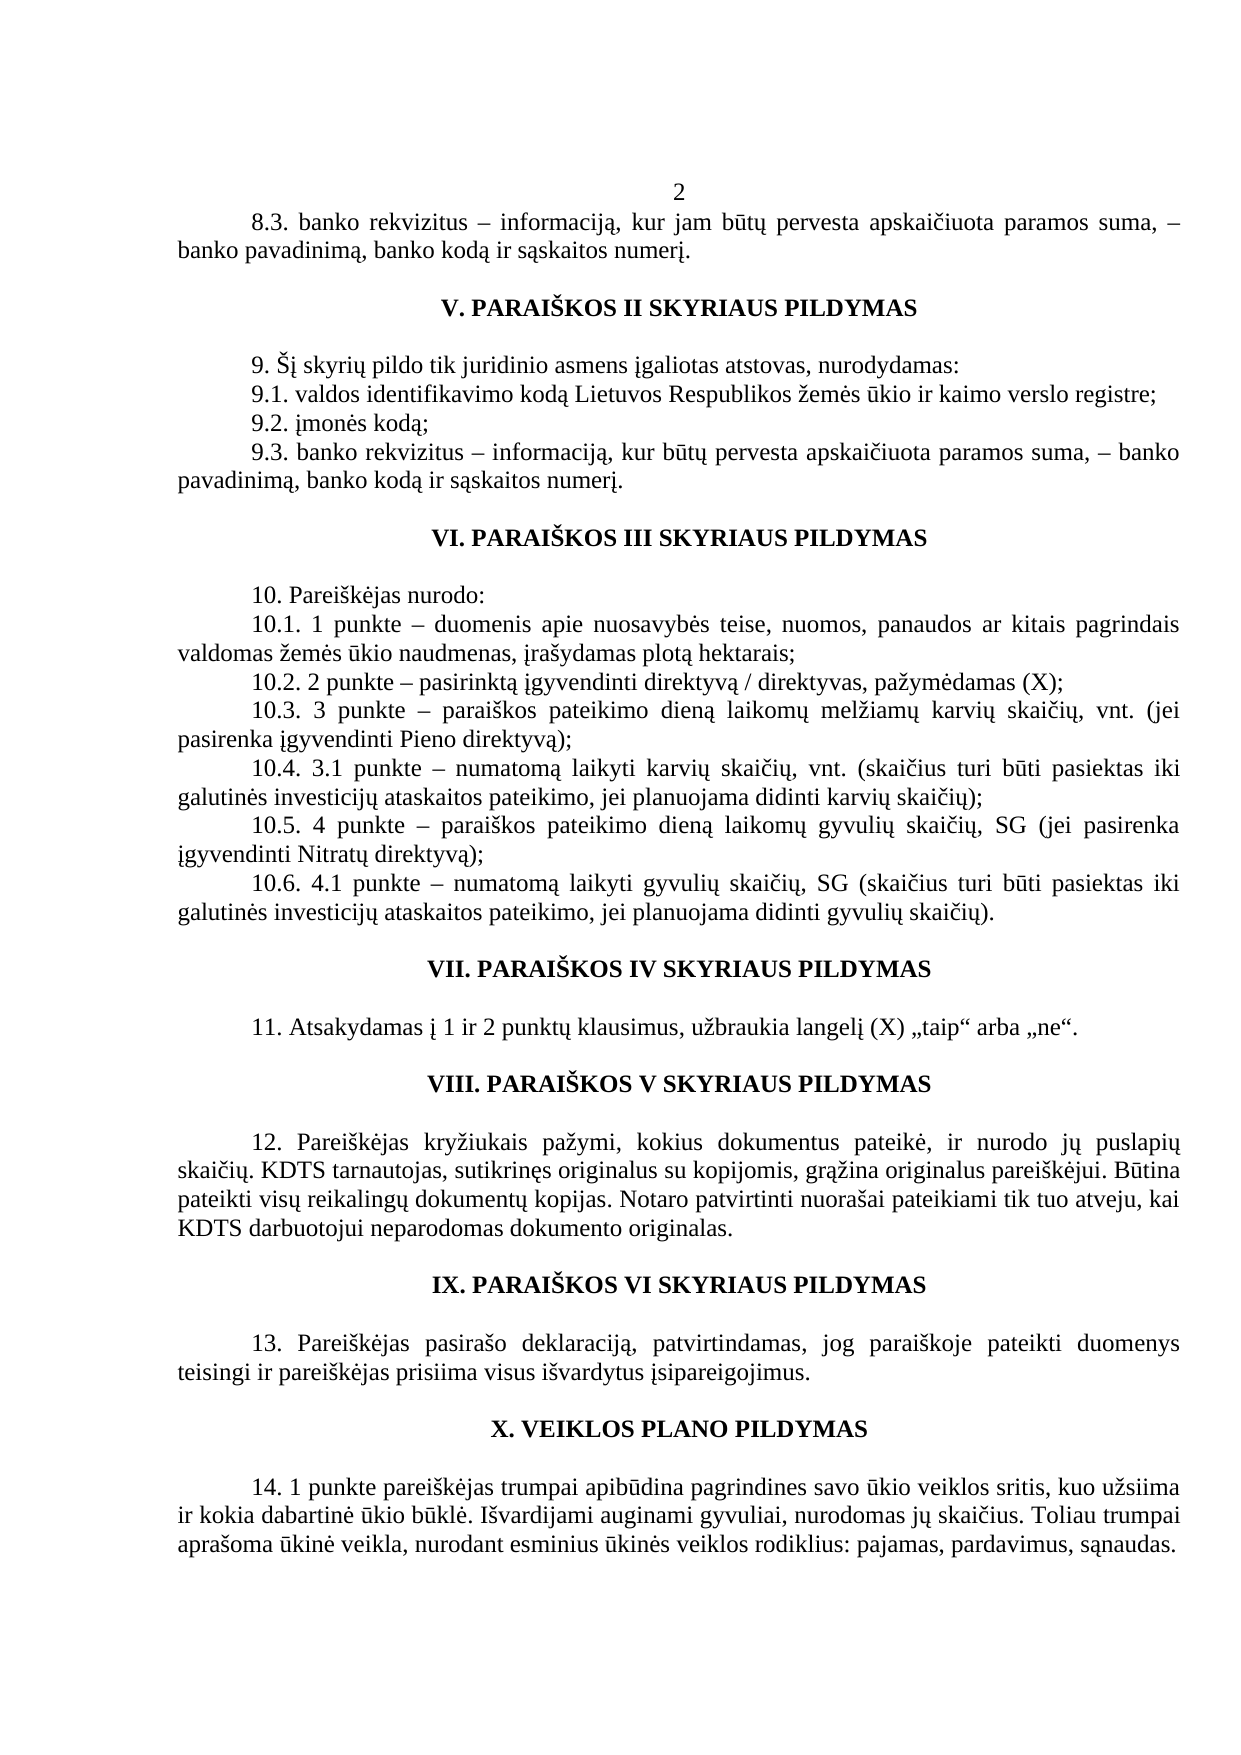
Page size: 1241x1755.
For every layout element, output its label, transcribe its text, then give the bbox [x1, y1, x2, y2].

text Ix. PARAIŠKOS VI SKYRIAUS PILDYMAS [177, 1270, 1181, 1299]
text 9.3. banko rekvizitus – informaciją, kur būtų pervesta apskaičiuota paramos suma, – banko pavadinimą, banko kodą ir sąskaitos numerį. [177, 437, 1181, 494]
text ViI. PARAIŠKOS IV SKYRIAUS PILDYMAS [177, 954, 1181, 983]
text 10.2. 2 punkte – pasirinktą įgyvendinti direktyvą / direktyvas, pažymėdamas (X); [177, 667, 1181, 695]
text 9. Šį skyrių pildo tik juridinio asmens įgaliotas atstovas, nurodydamas: [177, 350, 1181, 379]
text V. PARAIŠKOS II SKYRIAUS PILDYMAS [177, 293, 1181, 322]
text 10.6. 4.1 punkte – numatomą laikyti gyvulių skaičių, SG (skaičius turi būti pasiektas iki galutinės investicijų ataskaitos pateikimo, jei planuojama didinti gyvulių skaičių). [177, 868, 1181, 925]
text 9.1. valdos identifikavimo kodą Lietuvos Respublikos žemės ūkio ir kaimo verslo registre; [177, 379, 1181, 408]
text 10.1. 1 punkte – duomenis apie nuosavybės teise, nuomos, panaudos ar kitais pagrindais valdomas žemės ūkio naudmenas, įrašydamas plotą hektarais; [177, 609, 1181, 667]
text 10.4. 3.1 punkte – numatomą laikyti karvių skaičių, vnt. (skaičius turi būti pasiektas iki galutinės investicijų ataskaitos pateikimo, jei planuojama didinti karvių skaičių); [177, 753, 1181, 810]
text ViII. PARAIŠKOS V SKYRIAUS PILDYMAS [177, 1069, 1181, 1098]
text 10.3. 3 punkte – paraiškos pateikimo dieną laikomų melžiamų karvių skaičių, vnt. (jei pasirenka įgyvendinti Pieno direktyvą); [177, 695, 1181, 753]
text 12. Pareiškėjas kryžiukais pažymi, kokius dokumentus pateikė, ir nurodo jų puslapių skaičių. KDTS tarnautojas, sutikrinęs originalus su kopijomis, grąžina originalus pareiškėjui. Būtina pateikti visų reikalingų dokumentų kopijas. Notaro patvirtinti nuorašai pateikiami tik tuo atveju, kai KDTS darbuotojui neparodomas dokumento originalas. [177, 1127, 1181, 1242]
text 10. Pareiškėjas nurodo: [177, 580, 1181, 609]
text 13. Pareiškėjas pasirašo deklaraciją, patvirtindamas, jog paraiškoje pateikti duomenys teisingi ir pareiškėjas prisiima visus išvardytus įsipareigojimus. [177, 1328, 1181, 1385]
text X. VEIKLOS PLANO PILDYMAS [177, 1414, 1181, 1443]
text 11. Atsakydamas į 1 ir 2 punktų klausimus, užbraukia langelį (X) „taip“ arba „ne“. [177, 1012, 1181, 1040]
text VI. PARAIŠKOS III SKYRIAUS PILDYMAS [177, 523, 1181, 552]
text 14. 1 punkte pareiškėjas trumpai apibūdina pagrindines savo ūkio veiklos sritis, kuo užsiima ir kokia dabartinė ūkio būklė. Išvardijami auginami gyvuliai, nurodomas jų skaičius. Toliau trumpai aprašoma ūkinė veikla, nurodant esminius ūkinės veiklos rodiklius: pajamas, pardavimus, sąnaudas. [177, 1472, 1181, 1558]
text 8.3. banko rekvizitus – informaciją, kur jam būtų pervesta apskaičiuota paramos suma, – banko pavadinimą, banko kodą ir sąskaitos numerį. [177, 207, 1181, 264]
text 10.5. 4 punkte – paraiškos pateikimo dieną laikomų gyvulių skaičių, SG (jei pasirenka įgyvendinti Nitratų direktyvą); [177, 810, 1181, 868]
text 9.2. įmonės kodą; [177, 408, 1181, 437]
